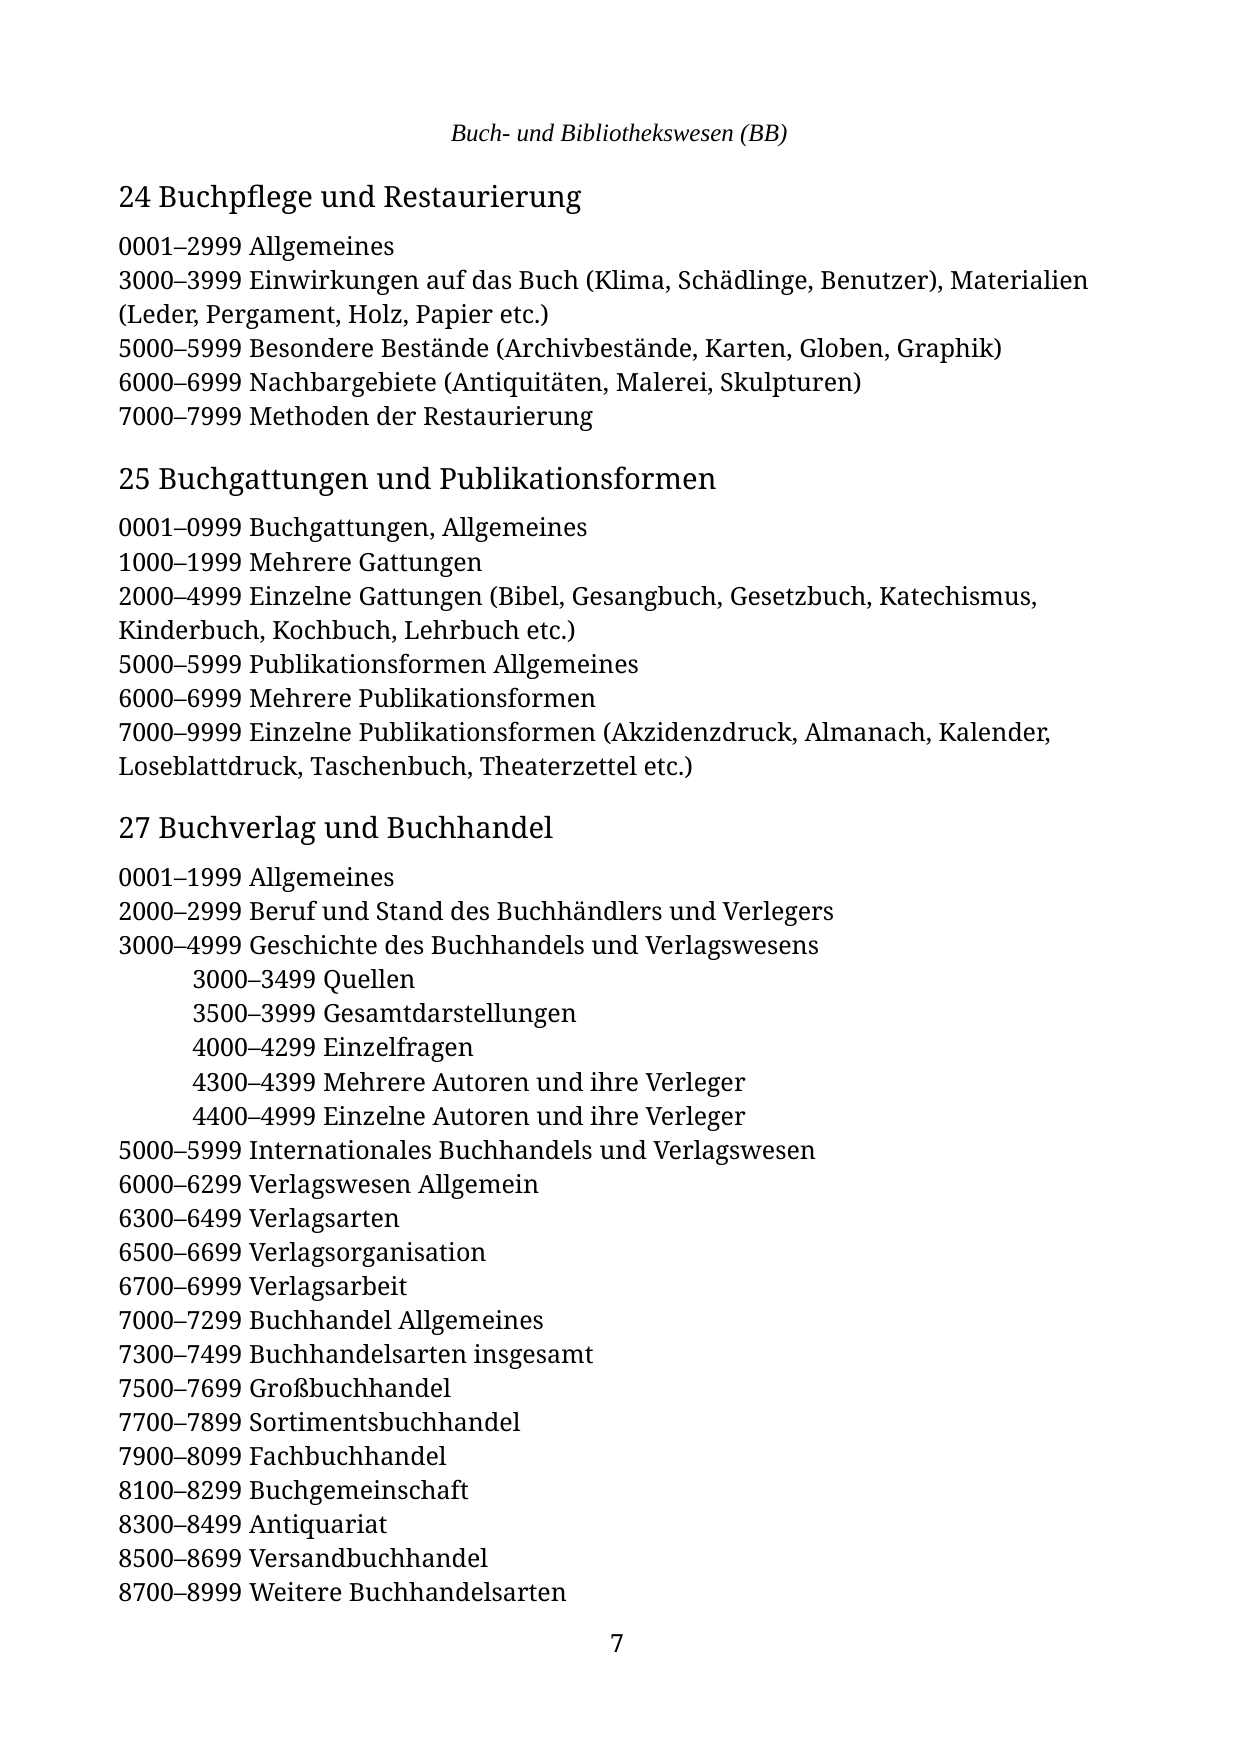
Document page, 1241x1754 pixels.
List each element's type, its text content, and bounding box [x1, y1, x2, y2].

text 7000–7999 Methoden der Restaurierung [118, 399, 1122, 433]
text 6500–6699 Verlagsorganisation [118, 1234, 1122, 1268]
text 5000–5999 Besondere Bestände (Archivbestände, Karten, Globen, Graphik) [118, 331, 1122, 365]
text 6000–6999 Nachbargebiete (Antiquitäten, Malerei, Skulpturen) [118, 365, 1122, 399]
text 5000–5999 Internationales Buchhandels­ und Verlagswesen [118, 1132, 1122, 1166]
text 0001–0999 Buchgattungen, Allgemeines [118, 510, 1122, 544]
text 8300–8499 Antiquariat [118, 1507, 1122, 1541]
text 7900–8099 Fachbuchhandel [118, 1439, 1122, 1473]
text 0001–1999 Allgemeines [118, 860, 1122, 894]
text 6000–6999 Mehrere Publikationsformen [118, 680, 1122, 714]
text 8100–8299 Buchgemeinschaft [118, 1473, 1122, 1507]
text 6700–6999 Verlagsarbeit [118, 1268, 1122, 1303]
text 7000–9999 Einzelne Publikationsformen (Akzidenzdruck, Almanach, Kalender, Loseblattdruck, Taschenbuch, Theaterzettel etc.) [118, 714, 1122, 783]
text 8700–8999 Weitere Buchhandelsarten [118, 1575, 1122, 1609]
text 5000–5999 Publikationsformen Allgemeines [118, 646, 1122, 680]
text 7000–7299 Buchhandel Allgemeines [118, 1303, 1122, 1337]
text 0001–2999 Allgemeines [118, 228, 1122, 263]
text 3500–3999 Gesamtdarstellungen [118, 996, 1122, 1030]
text 6300–6499 Verlagsarten [118, 1200, 1122, 1234]
text 3000–4999 Geschichte des Buchhandels und Verlagswesens [118, 928, 1122, 962]
text 4300–4399 Mehrere Autoren und ihre Verleger [118, 1064, 1122, 1098]
text 7300–7499 Buchhandelsarten insgesamt [118, 1337, 1122, 1371]
subtitle 25 Buchgattungen und Publikationsformen [118, 458, 1122, 498]
text 1000–1999 Mehrere Gattungen [118, 544, 1122, 578]
text 8500–8699 Versandbuchhandel [118, 1541, 1122, 1575]
text 7500–7699 Großbuchhandel [118, 1371, 1122, 1405]
text 6000–6299 Verlagswesen Allgemein [118, 1166, 1122, 1200]
text 3000–3999 Einwirkungen auf das Buch (Klima, Schädlinge, Benutzer), Materialien (Leder, Pergament, Holz, Papier etc.) [118, 263, 1122, 331]
text 3000–3499 Quellen [118, 962, 1122, 996]
subtitle 24 Buchpflege und Restaurierung [118, 176, 1122, 216]
text 2000–4999 Einzelne Gattungen (Bibel, Gesangbuch, Gesetzbuch, Katechismus, Kinderbuch, Kochbuch, Lehrbuch etc.) [118, 578, 1122, 646]
subtitle 27 Buchverlag und Buchhandel [118, 808, 1122, 847]
text 2000–2999 Beruf und Stand des Buchhändlers und Verlegers [118, 894, 1122, 928]
text 4000–4299 Einzelfragen [118, 1030, 1122, 1064]
text 7700–7899 Sortimentsbuchhandel [118, 1405, 1122, 1439]
text 4400–4999 Einzelne Autoren und ihre Verleger [118, 1098, 1122, 1132]
